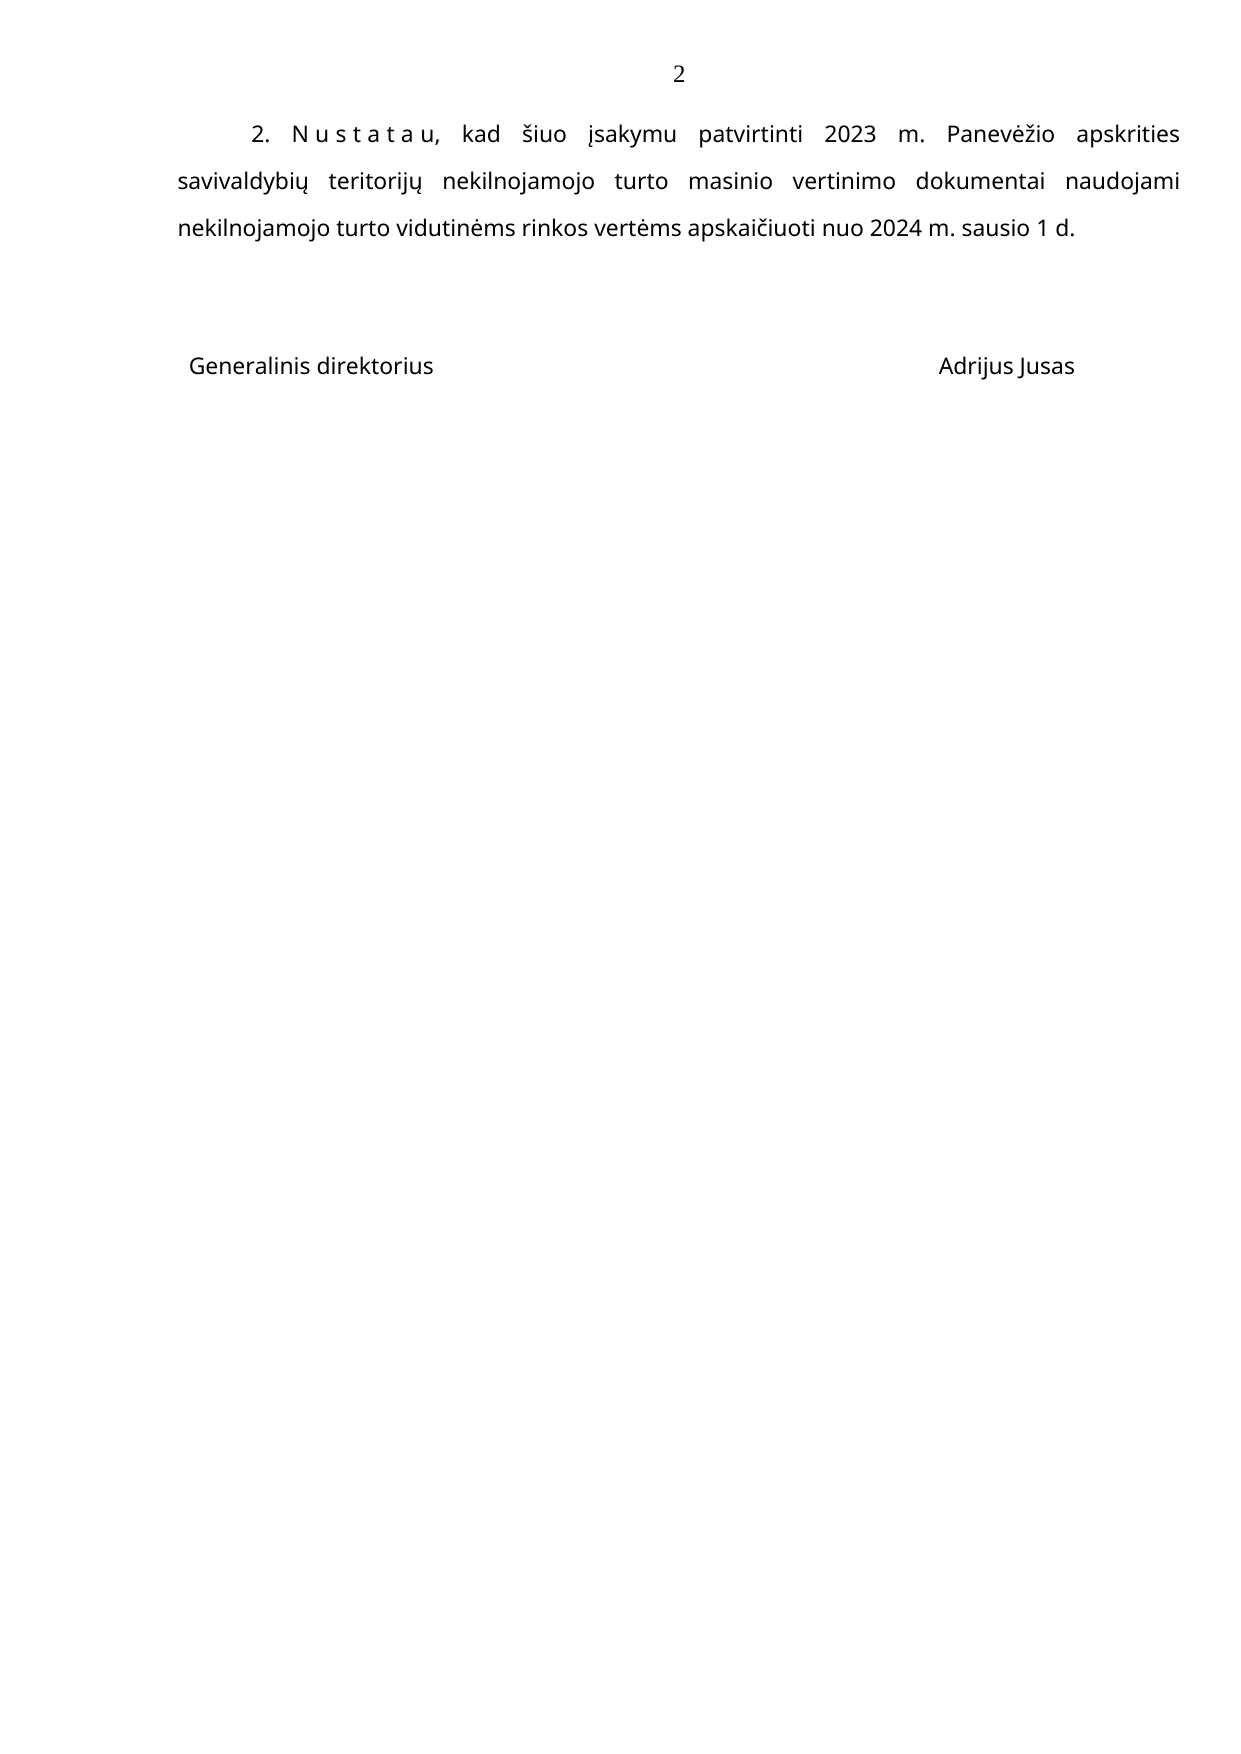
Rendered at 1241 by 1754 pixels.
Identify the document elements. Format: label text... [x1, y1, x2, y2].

text Generalinis direktorius Adrijus Jusas [188, 350, 1181, 381]
text 2. Nustatau, kad šiuo įsakymu patvirtinti 2023 m. Panevėžio apskrities savivaldybių teritorijų nekilnojamojo turto masinio vertinimo dokumentai naudojami nekilnojamojo turto vidutinėms rinkos vertėms apskaičiuoti nuo 2024 m. sausio 1 d. [177, 118, 1181, 243]
